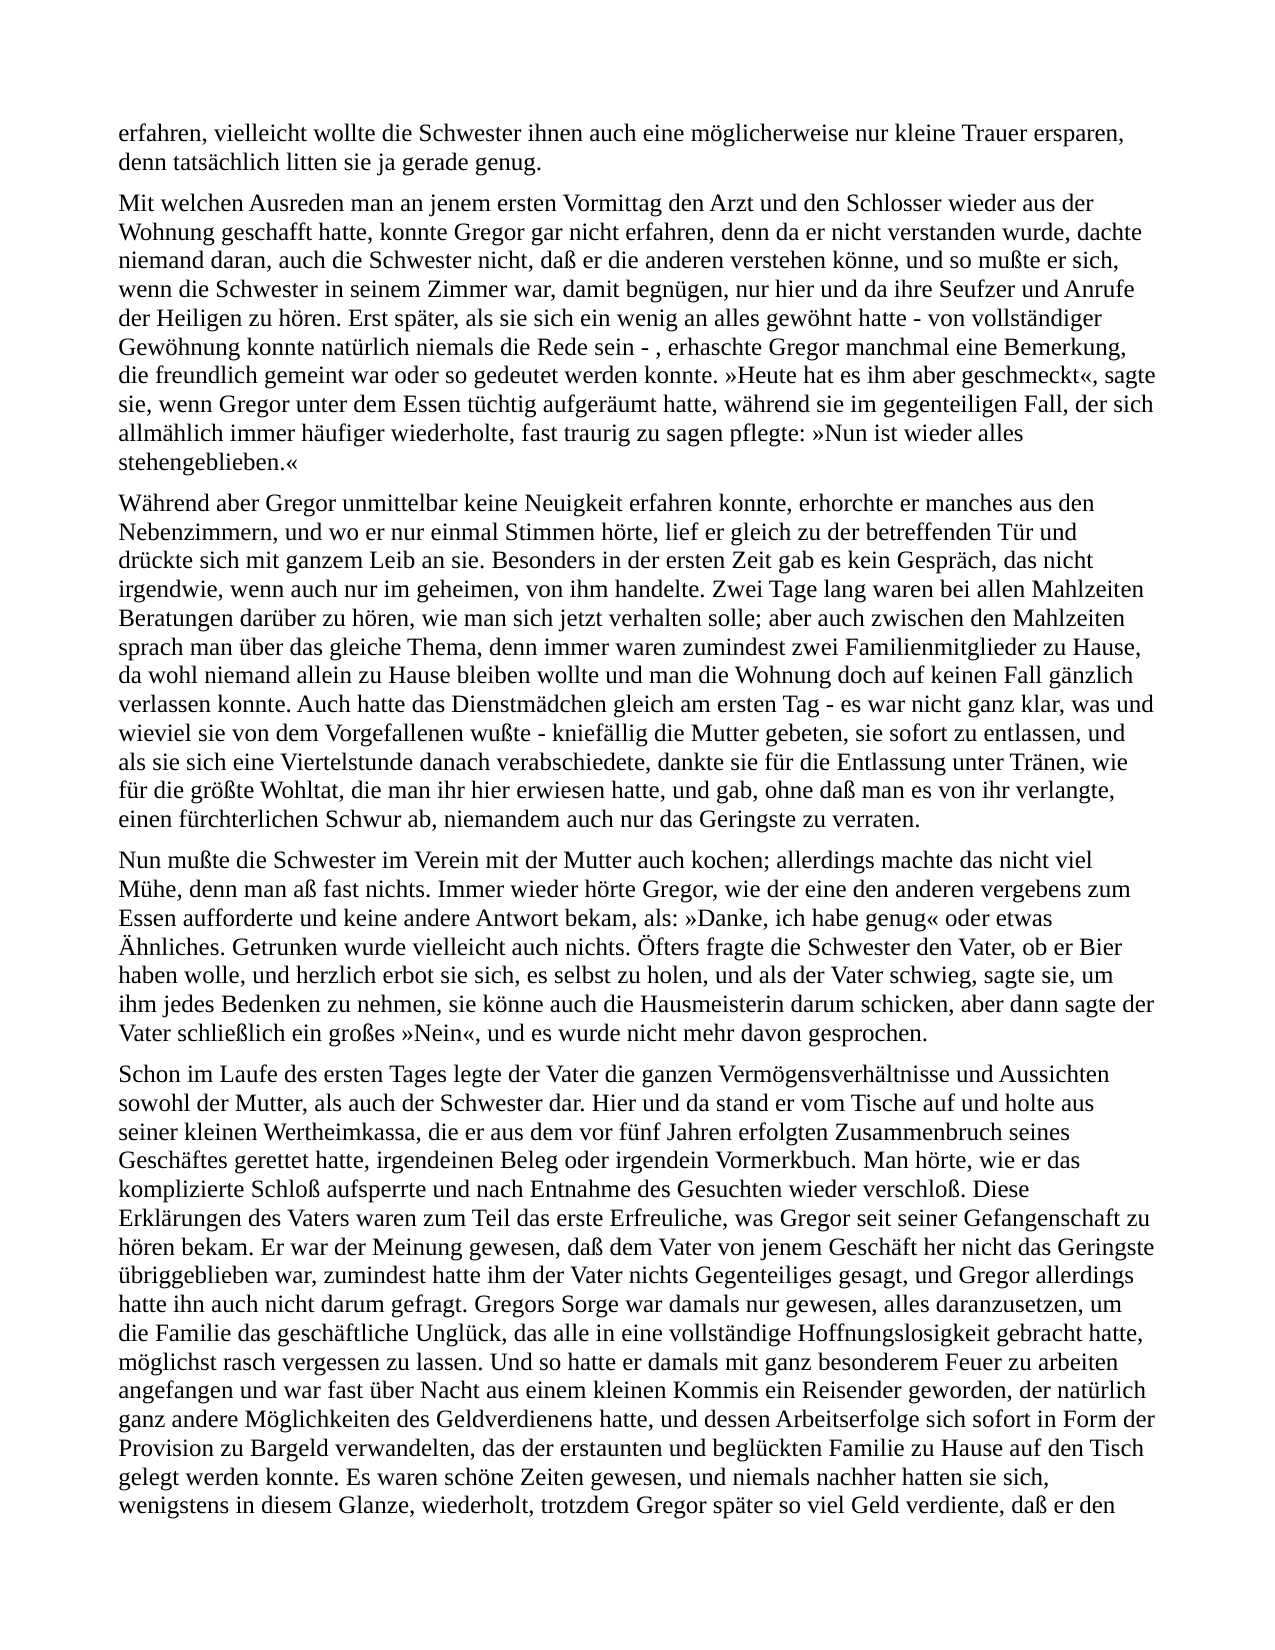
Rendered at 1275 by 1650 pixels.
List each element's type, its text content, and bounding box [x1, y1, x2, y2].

text Mit welchen Ausreden man an jenem ersten Vormittag den Arzt und den Schlosser wieder aus der Wohnung geschafft hatte, konnte Gregor gar nicht erfahren, denn da er nicht verstanden wurde, dachte niemand daran, auch die Schwester nicht, daß er die anderen verstehen könne, und so mußte er sich, wenn die Schwester in seinem Zimmer war, damit begnügen, nur hier und da ihre Seufzer und Anrufe der Heiligen zu hören. Erst später, als sie sich ein wenig an alles gewöhnt hatte - von vollständiger Gewöhnung konnte natürlich niemals die Rede sein - , erhaschte Gregor manchmal eine Bemerkung, die freundlich gemeint war oder so gedeutet werden konnte. »Heute hat es ihm aber geschmeckt«, sagte sie, wenn Gregor unter dem Essen tüchtig aufgeräumt hatte, während sie im gegenteiligen Fall, der sich allmählich immer häufiger wiederholte, fast traurig zu sagen pflegte: »Nun ist wieder alles stehengeblieben.« [118, 188, 1157, 476]
text erfahren, vielleicht wollte die Schwester ihnen auch eine möglicherweise nur kleine Trauer ersparen, denn tatsächlich litten sie ja gerade genug. [118, 118, 1157, 176]
text Schon im Laufe des ersten Tages legte der Vater die ganzen Vermögensverhältnisse und Aussichten sowohl der Mutter, als auch der Schwester dar. Hier und da stand er vom Tische auf und holte aus seiner kleinen Wertheimkassa, die er aus dem vor fünf Jahren erfolgten Zusammenbruch seines Geschäftes gerettet hatte, irgendeinen Beleg oder irgendein Vormerkbuch. Man hörte, wie er das komplizierte Schloß aufsperrte und nach Entnahme des Gesuchten wieder verschloß. Diese Erklärungen des Vaters waren zum Teil das erste Erfreuliche, was Gregor seit seiner Gefangenschaft zu hören bekam. Er war der Meinung gewesen, daß dem Vater von jenem Geschäft her nicht das Geringste übriggeblieben war, zumindest hatte ihm der Vater nichts Gegenteiliges gesagt, und Gregor allerdings hatte ihn auch nicht darum gefragt. Gregors Sorge war damals nur gewesen, alles daranzusetzen, um die Familie das geschäftliche Unglück, das alle in eine vollständige Hoffnungslosigkeit gebracht hatte, möglichst rasch vergessen zu lassen. Und so hatte er damals mit ganz besonderem Feuer zu arbeiten angefangen und war fast über Nacht aus einem kleinen Kommis ein Reisender geworden, der natürlich ganz andere Möglichkeiten des Geldverdienens hatte, und dessen Arbeitserfolge sich sofort in Form der Provision zu Bargeld verwandelten, das der erstaunten und beglückten Familie zu Hause auf den Tisch gelegt werden konnte. Es waren schöne Zeiten gewesen, und niemals nachher hatten sie sich, wenigstens in diesem Glanze, wiederholt, trotzdem Gregor später so viel Geld verdiente, daß er den [118, 1059, 1157, 1519]
text Nun mußte die Schwester im Verein mit der Mutter auch kochen; allerdings machte das nicht viel Mühe, denn man aß fast nichts. Immer wieder hörte Gregor, wie der eine den anderen vergebens zum Essen aufforderte und keine andere Antwort bekam, als: »Danke, ich habe genug« oder etwas Ähnliches. Getrunken wurde vielleicht auch nichts. Öfters fragte die Schwester den Vater, ob er Bier haben wolle, und herzlich erbot sie sich, es selbst zu holen, und als der Vater schwieg, sagte sie, um ihm jedes Bedenken zu nehmen, sie könne auch die Hausmeisterin darum schicken, aber dann sagte der Vater schließlich ein großes »Nein«, und es wurde nicht mehr davon gesprochen. [118, 846, 1157, 1047]
text Während aber Gregor unmittelbar keine Neuigkeit erfahren konnte, erhorchte er manches aus den Nebenzimmern, und wo er nur einmal Stimmen hörte, lief er gleich zu der betreffenden Tür und drückte sich mit ganzem Leib an sie. Besonders in der ersten Zeit gab es kein Gespräch, das nicht irgendwie, wenn auch nur im geheimen, von ihm handelte. Zwei Tage lang waren bei allen Mahlzeiten Beratungen darüber zu hören, wie man sich jetzt verhalten solle; aber auch zwischen den Mahlzeiten sprach man über das gleiche Thema, denn immer waren zumindest zwei Familienmitglieder zu Hause, da wohl niemand allein zu Hause bleiben wollte und man die Wohnung doch auf keinen Fall gänzlich verlassen konnte. Auch hatte das Dienstmädchen gleich am ersten Tag - es war nicht ganz klar, was und wieviel sie von dem Vorgefallenen wußte - kniefällig die Mutter gebeten, sie sofort zu entlassen, und als sie sich eine Viertelstunde danach verabschiedete, dankte sie für die Entlassung unter Tränen, wie für die größte Wohltat, die man ihr hier erwiesen hatte, und gab, ohne daß man es von ihr verlangte, einen fürchterlichen Schwur ab, niemandem auch nur das Geringste zu verraten. [118, 488, 1157, 833]
